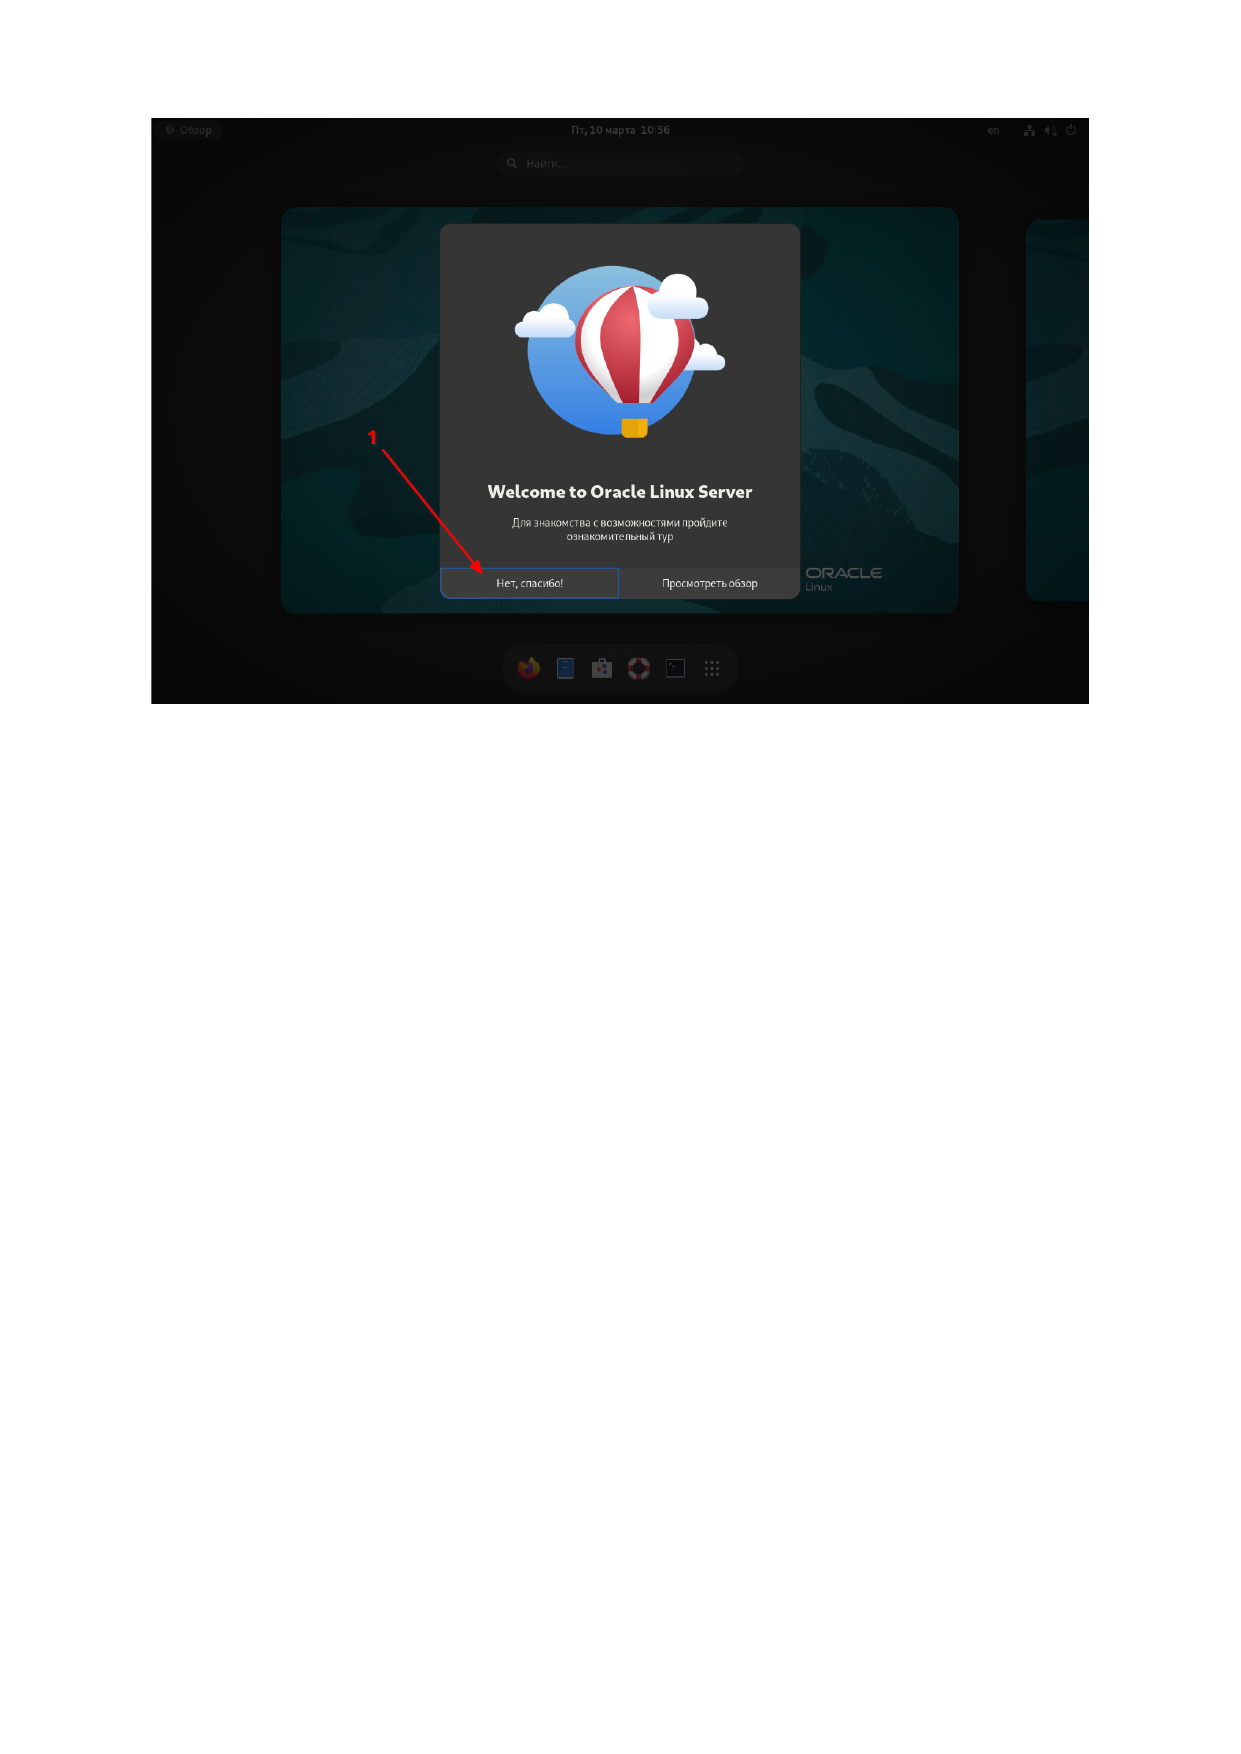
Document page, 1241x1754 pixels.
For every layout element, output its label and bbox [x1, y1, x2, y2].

picture [151, 118, 1089, 704]
